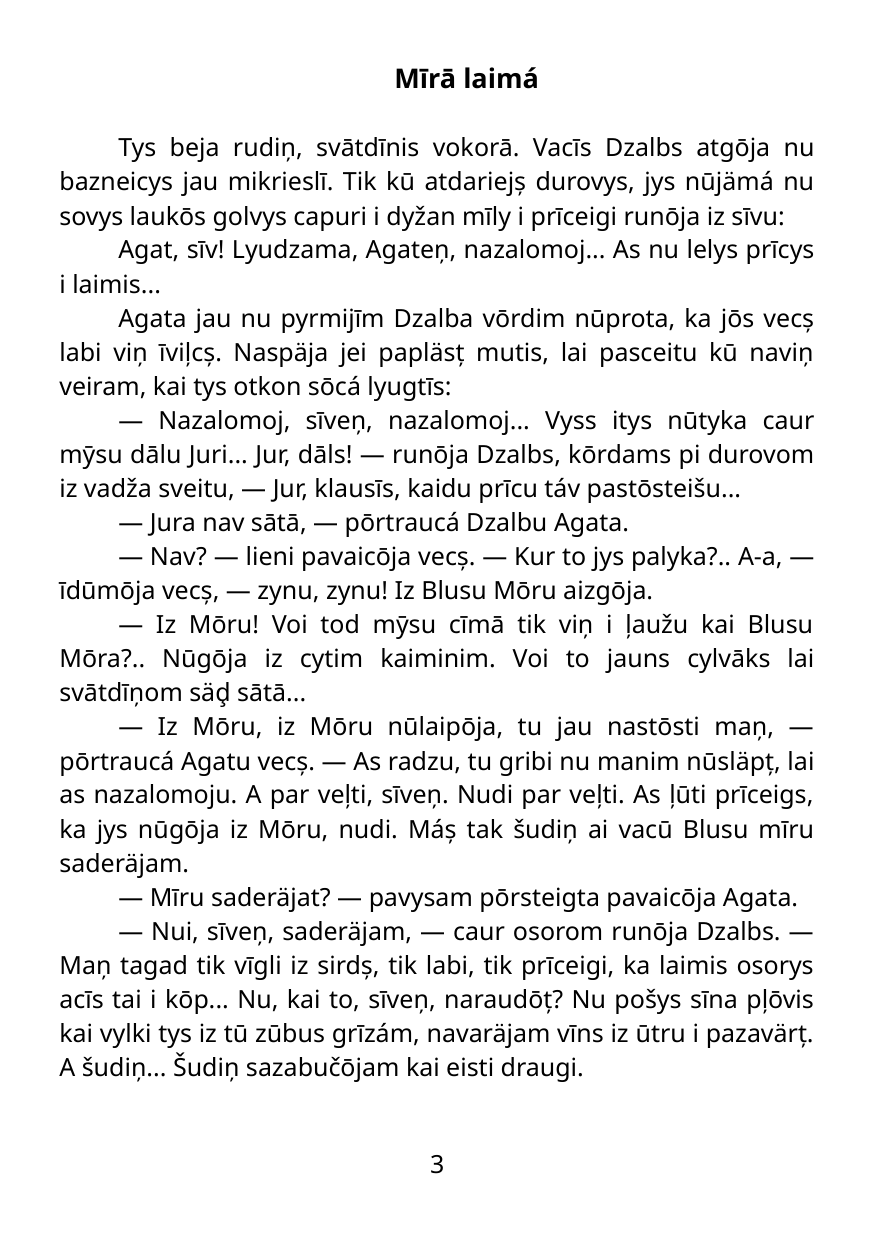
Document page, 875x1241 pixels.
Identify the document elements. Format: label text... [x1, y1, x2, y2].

text — Nazalomoj, sīveņ, nazalomoj... Vyss itys nūtyka caur mȳsu dālu Juri... Jur, dāls! — runōja Dzalbs, kōrdams pi durovom iz vadža sveitu, — Jur, klausīs, kaidu prīcu táv pastōsteišu... [59, 402, 815, 505]
text — Nav? — lieni pavaicōja vecș. — Kur to jys palyka?.. A-a, — īdūmōja vecș, — zynu, zynu! Iz Blusu Mōru aizgōja. [59, 539, 815, 607]
text Tys beja rudiņ, svātdīnis vokorā. Vacīs Dzalbs atgōja nu bazneicys jau mikrieslī. Tik kū atdariejș durovys, jys nūjämá nu sovys laukōs golvys capuri i dyžan mīly i prīceigi runōja iz sīvu: [59, 130, 815, 232]
text Mīrā laimá [59, 59, 815, 96]
text — Mīru saderäjat? — pavysam pōrsteigta pavaicōja Agata. [59, 879, 815, 913]
text Agata jau nu pyrmijīm Dzalba vōrdim nūprota, ka jōs vecș labi viņ īviļcș. Naspäja jei papläsț mutis, lai pasceitu kū naviņ veiram, kai tys otkon sōcá lyugtīs: [59, 300, 815, 402]
text Agat, sīv! Lyudzama, Agateņ, nazalomoj... As nu lelys prīcys i laimis... [59, 232, 815, 300]
text — Iz Mōru, iz Mōru nūlaipōja, tu jau nastōsti maņ, — pōrtraucá Agatu vecș. — As radzu, tu gribi nu manim nūsläpț, lai as nazalomoju. A par veļti, sīveņ. Nudi par veļti. As ļūti prīceigs, ka jys nūgōja iz Mōru, nudi. Máș tak šudiņ ai vacū Blusu mīru saderäjam. [59, 709, 815, 879]
text — Jura nav sātā, — pōrtraucá Dzalbu Agata. [59, 505, 815, 539]
text — Iz Mōru! Voi tod mȳsu cīmā tik viņ i ļaužu kai Blusu Mōra?.. Nūgōja iz cytim kaiminim. Voi to jauns cylvāks lai svātdīņom säḑ sātā... [59, 607, 815, 709]
text — Nui, sīveņ, saderäjam, — caur osorom runōja Dzalbs. — Maņ tagad tik vīgli iz sirdș, tik labi, tik prīceigi, ka laimis osorys acīs tai i kōp... Nu, kai to, sīveņ, naraudōț? Nu pošys sīna pļōvis kai vylki tys iz tū zūbus grīzám, navaräjam vīns iz ūtru i pazavärț. A šudiņ... Šudiņ sazabučōjam kai eisti draugi. [59, 913, 815, 1084]
